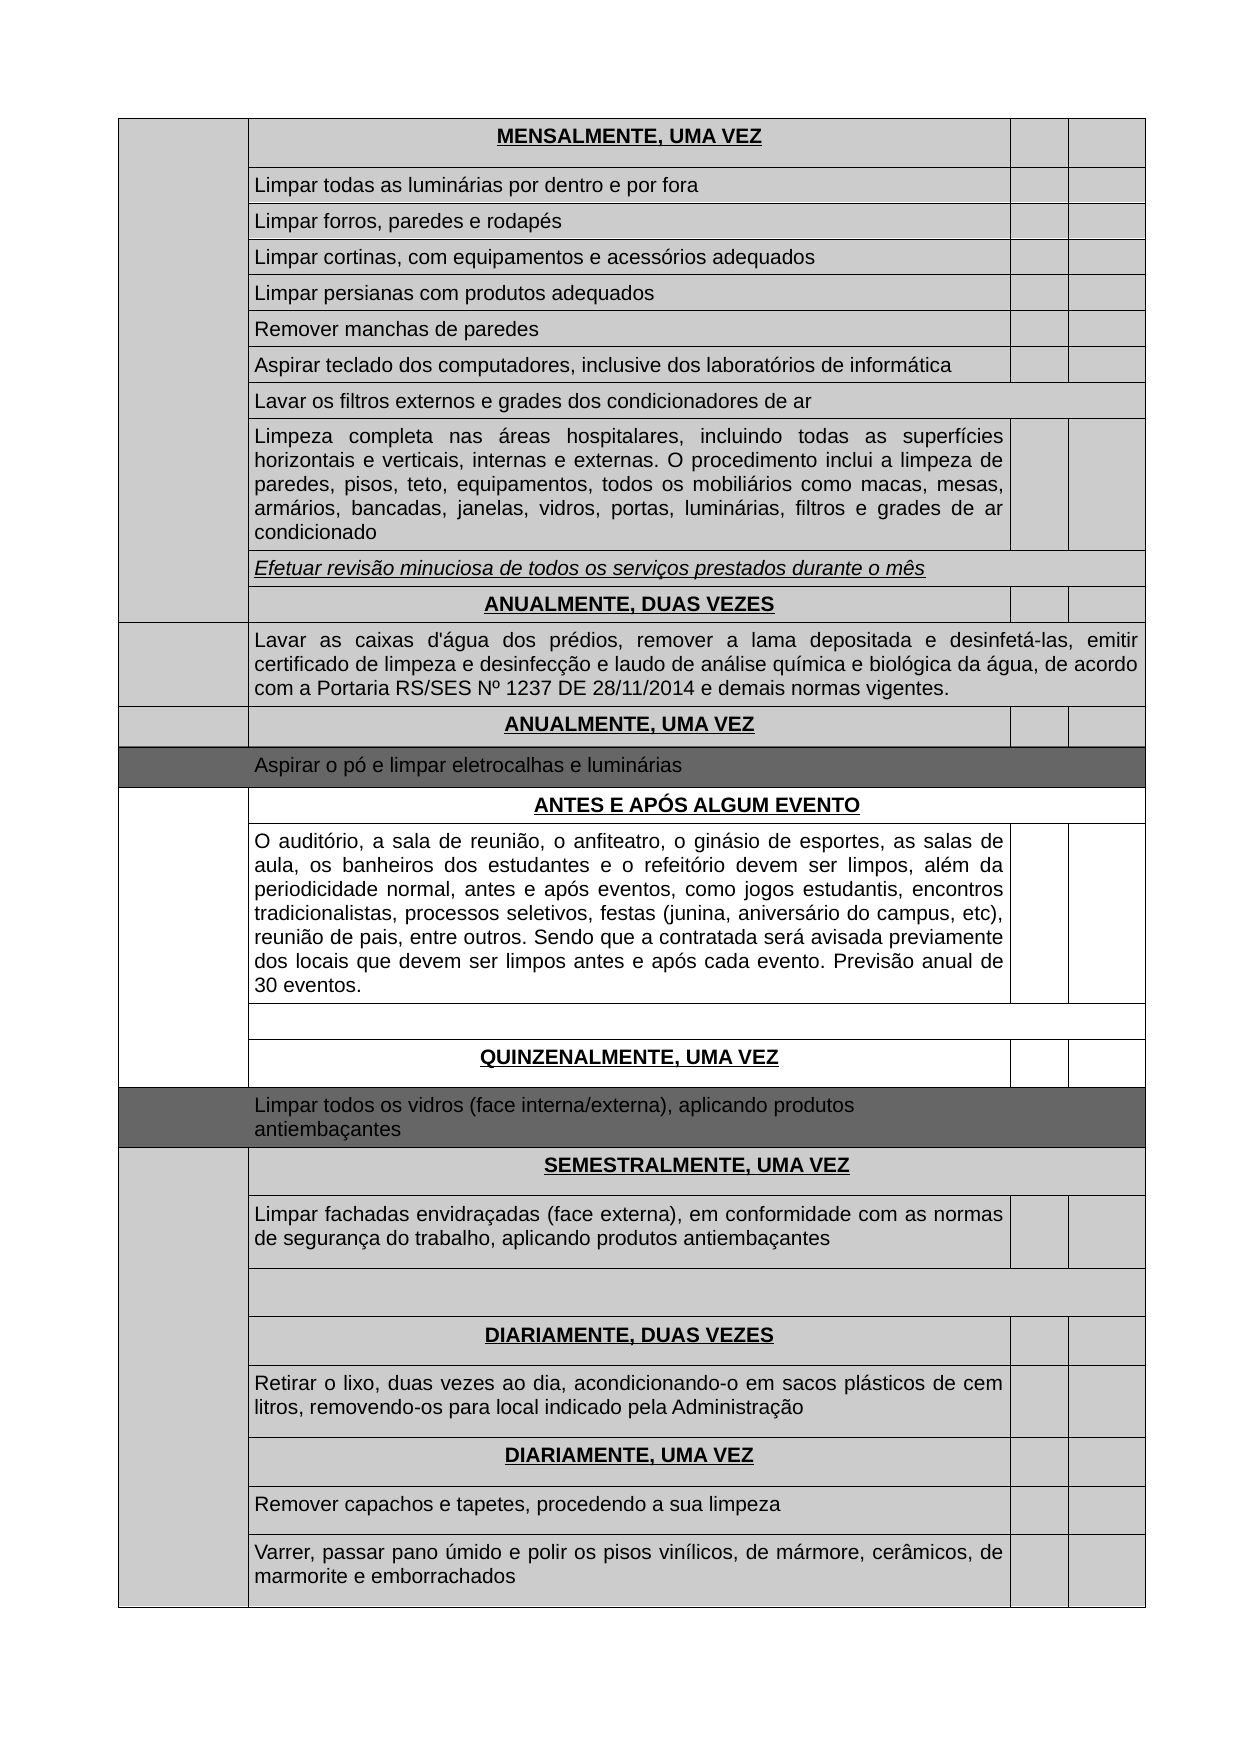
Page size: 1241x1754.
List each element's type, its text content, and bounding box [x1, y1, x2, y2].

table_cell Limpar forros, paredes e rodapés [249, 204, 1010, 238]
table_cell [1010, 1088, 1069, 1147]
table_cell [1069, 1487, 1145, 1534]
table_cell Lavar as caixas d'água dos prédios, remover a lama depositada e desinfetá-las, emitir certificado de limpeza e desinfecção e laudo de análise química e biológica da água, de acordo com a Portaria RS/SES Nº 1237 DE 28/11/2014 e demais normas vigentes. [249, 623, 1145, 706]
table_cell ANUALMENTE, DUAS VEZES [249, 587, 1010, 622]
table_cell QUINZENALMENTE, UMA VEZ [249, 1040, 1010, 1087]
table_cell [1010, 748, 1069, 787]
table_cell Aspirar teclado dos computadores, inclusive dos laboratórios de informática [249, 347, 1010, 382]
table_cell [1011, 1438, 1068, 1486]
table_cell DIARIAMENTE, UMA VEZ [249, 1438, 1010, 1486]
table_cell [1069, 119, 1145, 167]
table_cell [1069, 1438, 1145, 1486]
table_cell [1069, 1366, 1145, 1437]
table_cell [1011, 419, 1068, 550]
table_cell [1011, 168, 1068, 202]
table_cell Remover manchas de paredes [249, 311, 1010, 346]
table_cell [249, 1004, 1145, 1039]
table_cell [1069, 748, 1145, 787]
table_cell [1069, 275, 1145, 310]
table_cell [1011, 1487, 1068, 1534]
table_cell Lavar os filtros externos e grades dos condicionadores de ar [249, 383, 1145, 418]
table_cell [1069, 1088, 1145, 1147]
table_cell [1011, 240, 1068, 274]
table_cell [119, 788, 248, 1087]
table_cell Remover capachos e tapetes, procedendo a sua limpeza [249, 1487, 1010, 1534]
table_cell [119, 1088, 248, 1147]
table_cell Varrer, passar pano úmido e polir os pisos vinílicos, de mármore, cerâmicos, de marmorite e emborrachados [249, 1535, 1010, 1606]
table_cell Limpar todos os vidros (face interna/externa), aplicando produtos antiembaçantes [248, 1088, 1010, 1147]
table_cell DIARIAMENTE, DUAS VEZES [249, 1317, 1010, 1365]
table_cell ANUALMENTE, UMA VEZ [249, 707, 1010, 746]
table_cell O auditório, a sala de reunião, o anfiteatro, o ginásio de esportes, as salas de aula, os banheiros dos estudantes e o refeitório devem ser limpos, além da periodicidade normal, antes e após eventos, como jogos estudantis, encontros tradicionalistas, processos seletivos, festas (junina, aniversário do campus, etc), reunião de pais, entre outros. Sendo que a contratada será avisada previamente dos locais que devem ser limpos antes e após cada evento. Previsão anual de 30 eventos. [249, 824, 1010, 1003]
table_cell [1011, 1040, 1068, 1087]
table_cell [1011, 587, 1068, 622]
table_cell Limpar cortinas, com equipamentos e acessórios adequados [249, 240, 1010, 274]
table_cell [119, 748, 248, 787]
table_cell [1011, 707, 1068, 746]
table_cell Limpeza completa nas áreas hospitalares, incluindo todas as superfícies horizontais e verticais, internas e externas. O procedimento inclui a limpeza de paredes, pisos, teto, equipamentos, todos os mobiliários como macas, mesas, armários, bancadas, janelas, vidros, portas, luminárias, filtros e grades de ar condicionado [249, 419, 1010, 550]
table_cell [1011, 204, 1068, 238]
table_cell [1069, 240, 1145, 274]
table_cell [1069, 707, 1145, 746]
table_cell [1069, 347, 1145, 382]
table_cell [1011, 824, 1068, 1003]
table_cell [249, 1269, 1145, 1316]
table_cell [1011, 347, 1068, 382]
table_cell ANTES E APÓS ALGUM EVENTO [249, 788, 1145, 823]
table_cell [1069, 1196, 1145, 1268]
table_cell [1069, 168, 1145, 202]
table_cell MENSALMENTE, UMA VEZ [249, 119, 1010, 167]
table_cell Efetuar revisão minuciosa de todos os serviços prestados durante o mês [249, 551, 1145, 586]
table_cell [1069, 204, 1145, 238]
table_cell [1011, 1535, 1068, 1606]
table_cell [119, 623, 248, 706]
table_cell Limpar persianas com produtos adequados [249, 275, 1010, 310]
table_cell [1069, 824, 1145, 1003]
table_cell [1069, 311, 1145, 346]
table_cell [1069, 1317, 1145, 1365]
table_cell [1011, 311, 1068, 346]
table_cell [1011, 1366, 1068, 1437]
table_cell [1011, 1317, 1068, 1365]
table_cell [1069, 1535, 1145, 1606]
table_cell [119, 1148, 248, 1606]
table_header [119, 119, 248, 622]
table_cell [1011, 275, 1068, 310]
table_cell [1011, 119, 1068, 167]
table_cell [119, 707, 248, 746]
table_cell Limpar fachadas envidraçadas (face externa), em conformidade com as normas de segurança do trabalho, aplicando produtos antiembaçantes [249, 1196, 1010, 1268]
table_cell [1069, 1040, 1145, 1087]
table_cell [1069, 419, 1145, 550]
table_cell Retirar o lixo, duas vezes ao dia, acondicionando-o em sacos plásticos de cem litros, removendo-os para local indicado pela Administração [249, 1366, 1010, 1437]
table_cell Limpar todas as luminárias por dentro e por fora [249, 168, 1010, 202]
table_cell [1069, 587, 1145, 622]
table_cell SEMESTRALMENTE, UMA VEZ [249, 1148, 1145, 1195]
table_cell [1011, 1196, 1068, 1268]
table_cell Aspirar o pó e limpar eletrocalhas e luminárias [248, 748, 1010, 787]
